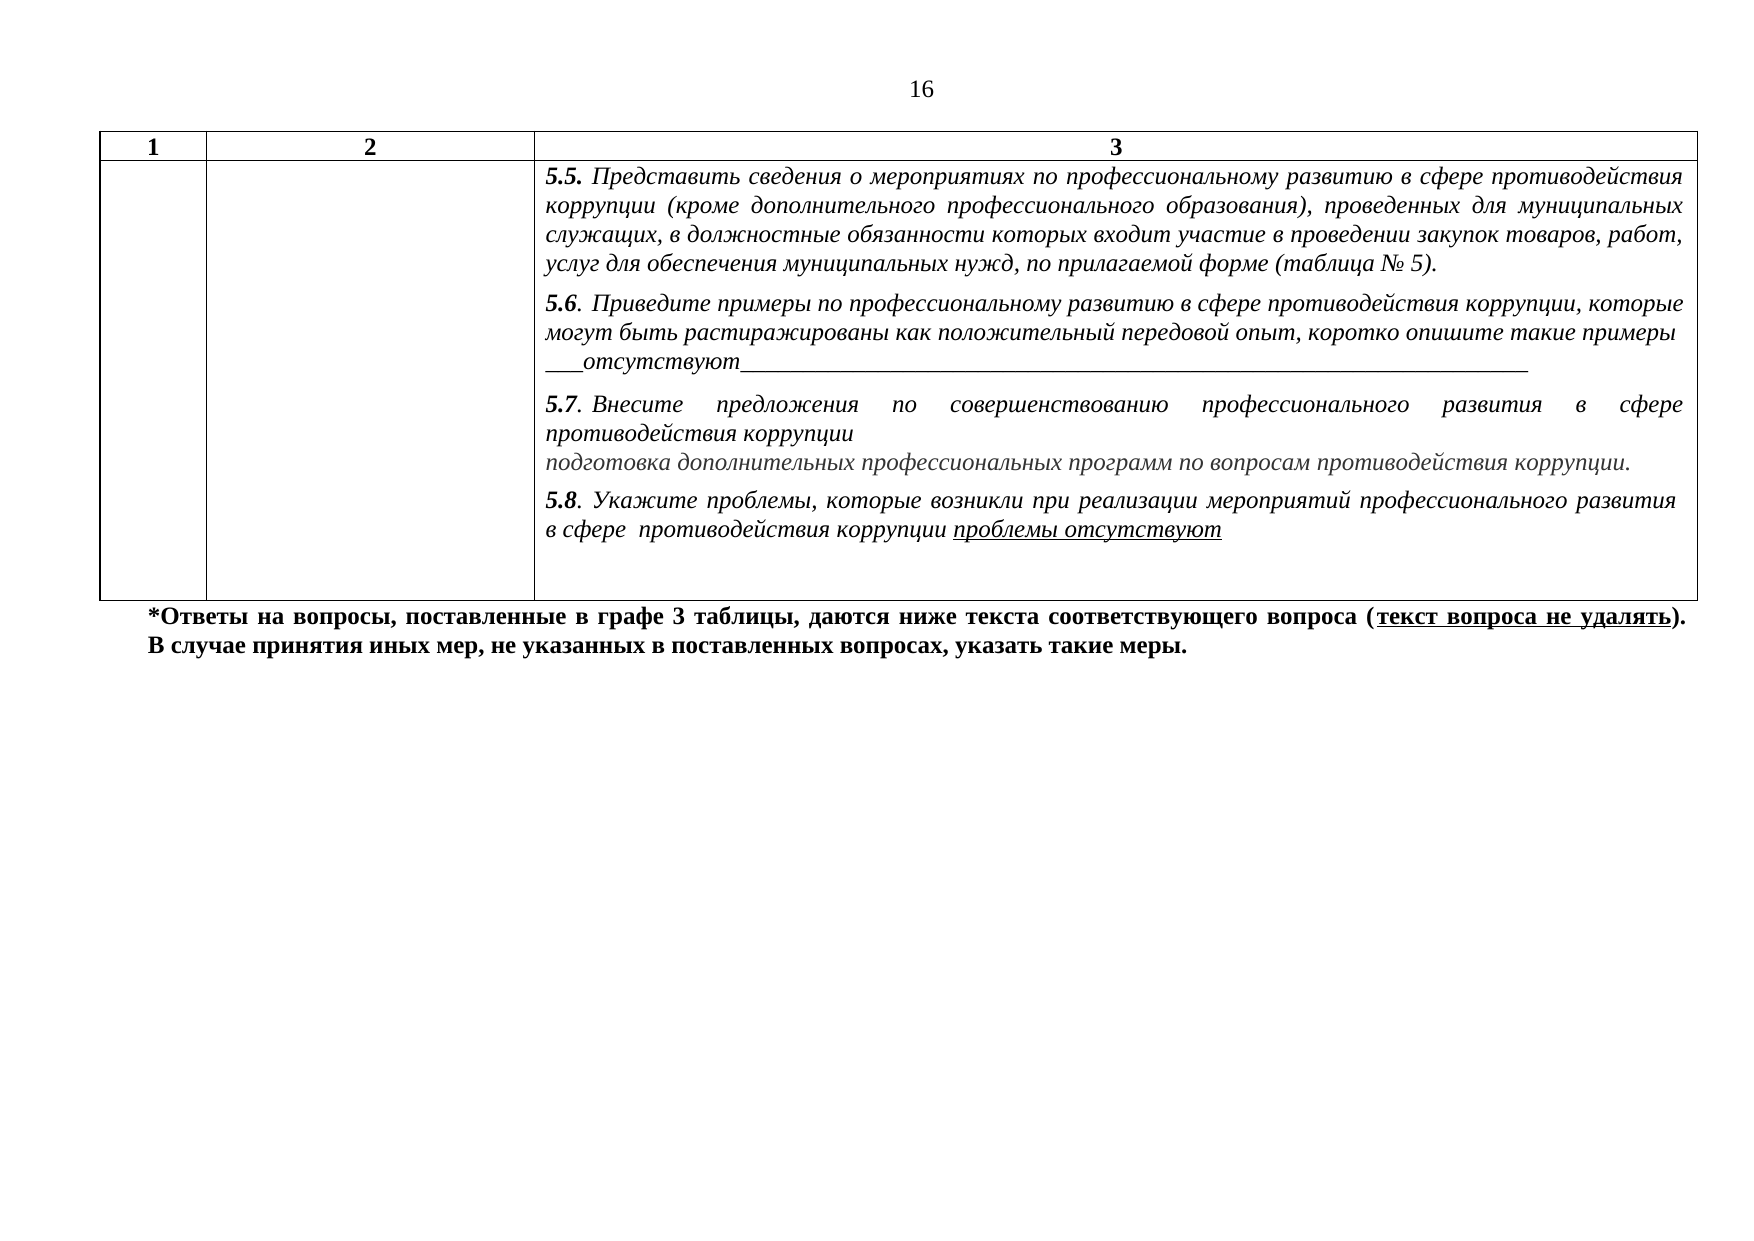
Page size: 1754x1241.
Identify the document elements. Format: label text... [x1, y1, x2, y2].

table_header 3 [535, 132, 1697, 160]
table_header 2 [207, 132, 534, 160]
table_cell [207, 161, 534, 600]
table_header 1 [101, 132, 206, 160]
table_cell [101, 161, 206, 600]
table_cell 5.5. Представить сведения о мероприятиях по профессиональному развитию в сфере противодействия коррупции (кроме дополнительного профессионального образования), проведенных для муниципальных служащих, в должностные обязанности которых входит участие в проведении закупок товаров, работ, услуг для обеспечения муниципальных нужд, по прилагаемой форме (таблица № 5). 5.6. Приведите примеры по профессиональному развитию в сфере противодействия коррупции, которые могут быть растиражированы как положительный передовой опыт, коротко опишите такие примеры ___отсутствуют_______________________________________________________________ 5.7. Внесите предложения по совершенствованию профессионального развития в сфере противодействия коррупции подготовка дополнительных профессиональных программ по вопросам противодействия коррупции. 5.8. Укажите проблемы, которые возникли при реализации мероприятий профессионального развития в сфере противодействия коррупции проблемы отсутствуют [535, 161, 1697, 600]
text *Ответы на вопросы, поставленные в графе 3 таблицы, даются ниже текста соответствующего вопроса (текст вопроса не удалять). В случае принятия иных мер, не указанных в поставленных вопросах, указать такие меры. [148, 601, 1695, 658]
